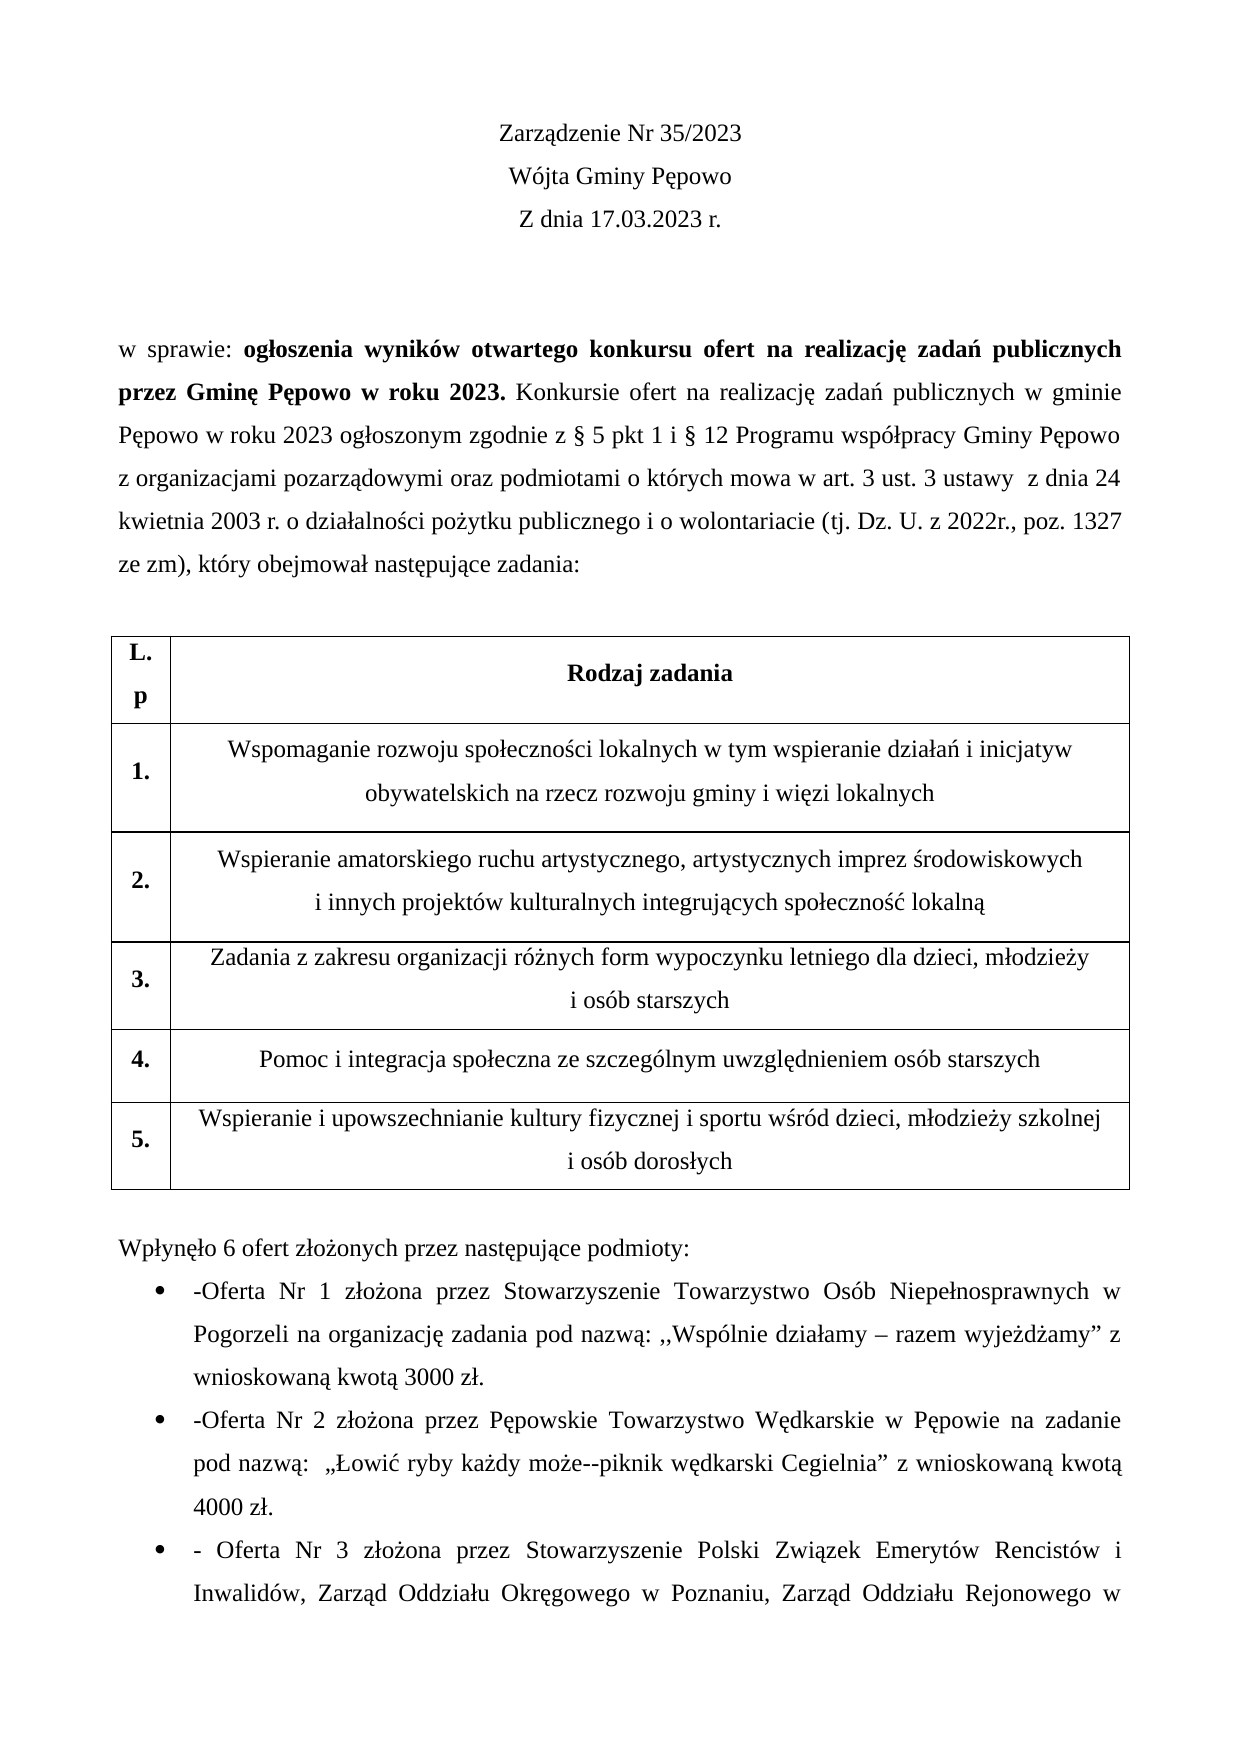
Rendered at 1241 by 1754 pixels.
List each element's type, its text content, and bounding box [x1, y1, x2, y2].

table_cell 3. [112, 943, 170, 1029]
list - Oferta Nr 3 złożona przez Stowarzyszenie Polski Związek Emerytów Rencistów i Inwalidów, Zarząd Oddziału Okręgowego w Poznaniu, Zarząd Oddziału Rejonowego w [156, 1535, 1122, 1607]
table_header Rodzaj zadania [171, 637, 1129, 723]
list -Oferta Nr 1 złożona przez Stowarzyszenie Towarzystwo Osób Niepełnosprawnych w Pogorzeli na organizację zadania pod nazwą: ,,Wspólnie działamy – razem wyjeżdżamy” z wnioskowaną kwotą 3000 zł. [156, 1276, 1122, 1391]
text Zarządzenie Nr 35/2023 [118, 118, 1122, 147]
text Wójta Gminy Pępowo [118, 161, 1122, 190]
text Wpłynęło 6 ofert złożonych przez następujące podmioty: [118, 1233, 1122, 1262]
table_cell Zadania z zakresu organizacji różnych form wypoczynku letniego dla dzieci, młodzieży i osób starszych [171, 943, 1129, 1029]
table_cell 4. [112, 1030, 170, 1102]
list -Oferta Nr 2 złożona przez Pępowskie Towarzystwo Wędkarskie w Pępowie na zadanie pod nazwą: „Łowić ryby każdy może--piknik wędkarski Cegielnia” z wnioskowaną kwotą 4000 zł. [156, 1405, 1122, 1520]
table_header L.p [112, 637, 170, 723]
table_cell 1. [112, 724, 170, 831]
table_cell Pomoc i integracja społeczna ze szczególnym uwzględnieniem osób starszych [171, 1030, 1129, 1102]
text Z dnia 17.03.2023 r. [118, 204, 1122, 233]
text w sprawie: ogłoszenia wyników otwartego konkursu ofert na realizację zadań publicznych przez Gminę Pępowo w roku 2023. Konkursie ofert na realizację zadań publicznych w gminie Pępowo w roku 2023 ogłoszonym zgodnie z § 5 pkt 1 i § 12 Programu współpracy Gminy Pępowo z organizacjami pozarządowymi oraz podmiotami o których mowa w art. 3 ust. 3 ustawy z dnia 24 kwietnia 2003 r. o działalności pożytku publicznego i o wolontariacie (tj. Dz. U. z 2022r., poz. 1327 ze zm), który obejmował następujące zadania: [118, 334, 1122, 578]
table_cell Wspieranie i upowszechnianie kultury fizycznej i sportu wśród dzieci, młodzieży szkolnej i osób dorosłych [171, 1103, 1129, 1189]
table_cell Wspomaganie rozwoju społeczności lokalnych w tym wspieranie działań i inicjatyw obywatelskich na rzecz rozwoju gminy i więzi lokalnych [171, 724, 1129, 831]
table_cell 2. [112, 833, 170, 941]
table_cell Wspieranie amatorskiego ruchu artystycznego, artystycznych imprez środowiskowych i innych projektów kulturalnych integrujących społeczność lokalną [171, 833, 1129, 941]
table_cell 5. [112, 1103, 170, 1189]
